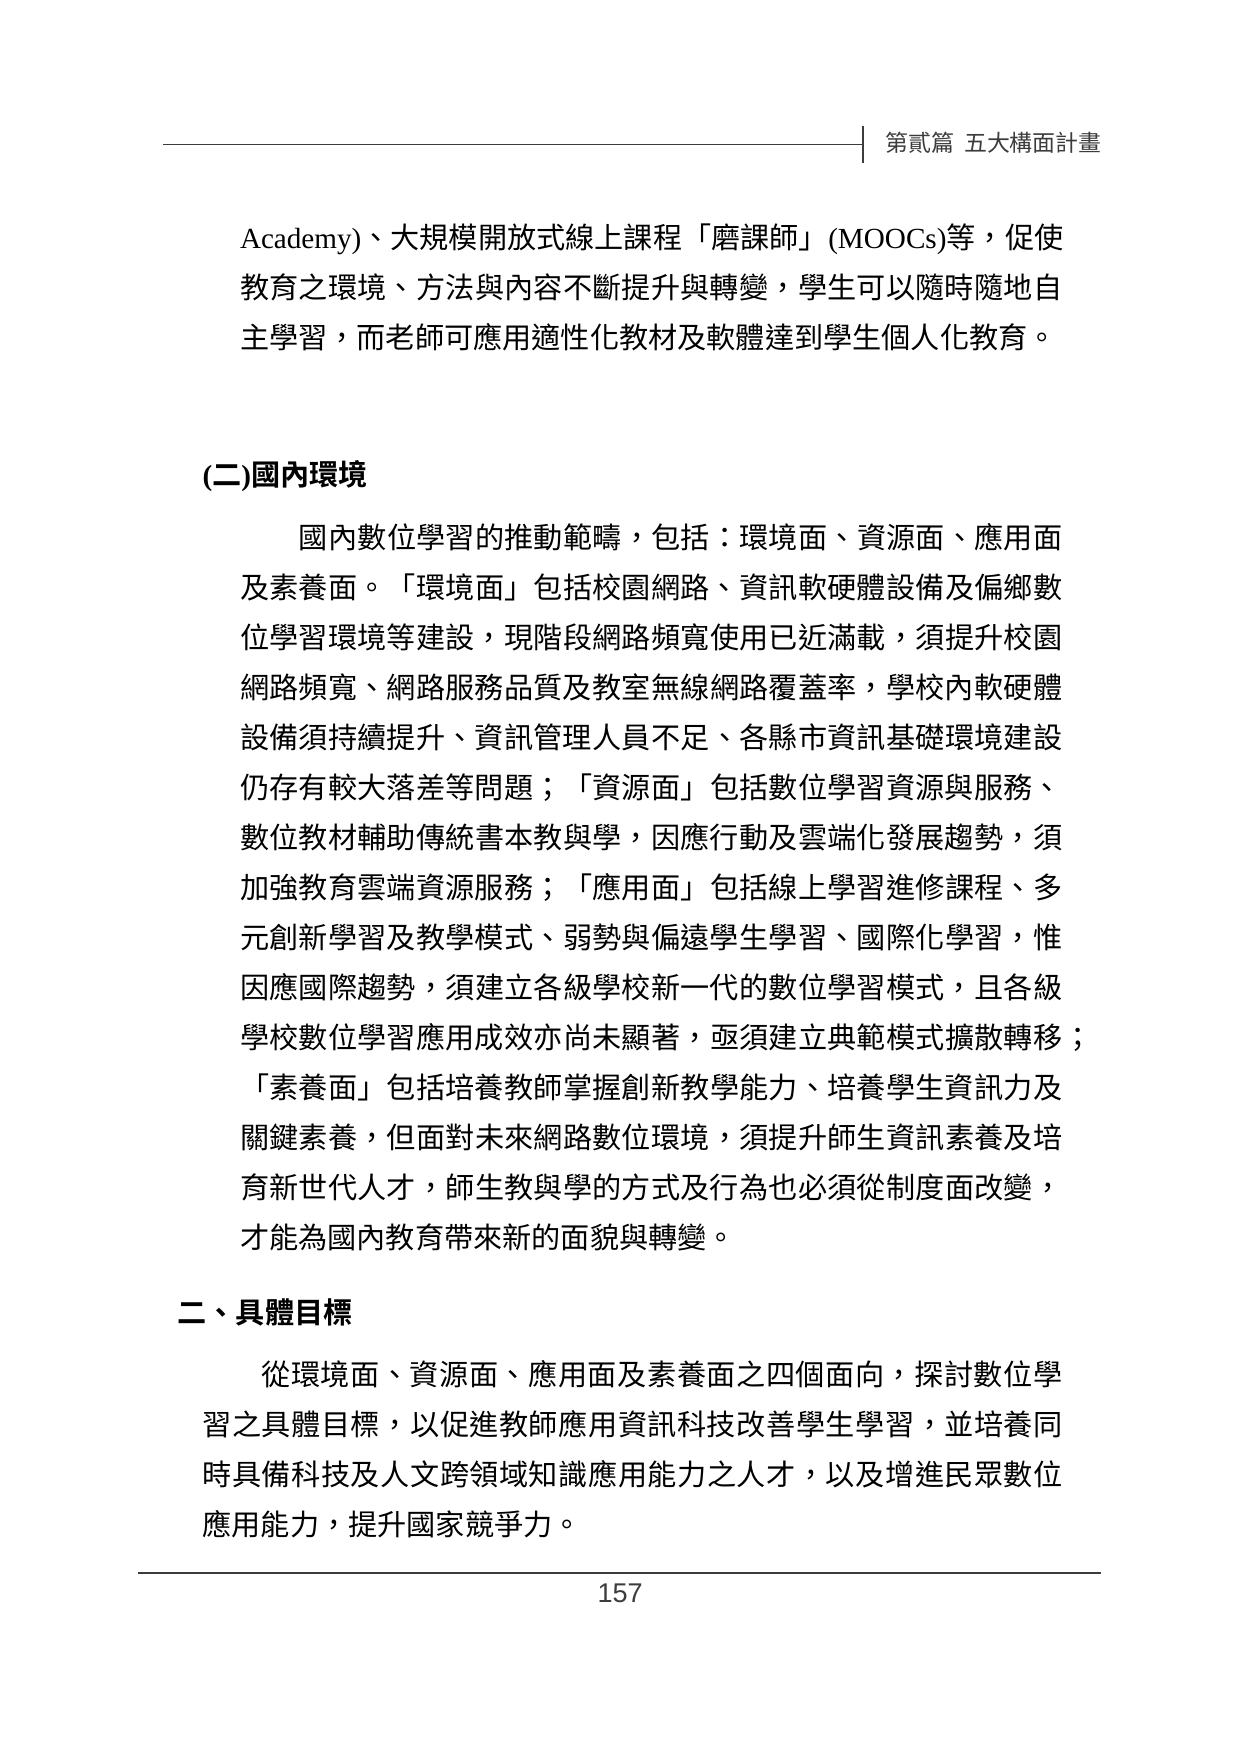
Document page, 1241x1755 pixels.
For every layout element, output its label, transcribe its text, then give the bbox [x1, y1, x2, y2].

text 國內數位學習的推動範疇，包括：環境面、資源面、應用面及素養面。「環境面」包括校園網路、資訊軟硬體設備及偏鄉數位學習環境等建設，現階段網路頻寬使用已近滿載，須提升校園網路頻寬、網路服務品質及教室無線網路覆蓋率，學校內軟硬體設備須持續提升、資訊管理人員不足、各縣市資訊基礎環境建設仍存有較大落差等問題；「資源面」包括數位學習資源與服務、數位教材輔助傳統書本教與學，因應行動及雲端化發展趨勢，須加強教育雲端資源服務；「應用面」包括線上學習進修課程、多元創新學習及教學模式、弱勢與偏遠學生學習、國際化學習，惟因應國際趨勢，須建立各級學校新一代的數位學習模式，且各級學校數位學習應用成效亦尚未顯著，亟須建立典範模式擴散轉移；「素養面」包括培養教師掌握創新教學能力、培養學生資訊力及關鍵素養，但面對未來網路數位環境，須提升師生資訊素養及培育新世代人才，師生教與學的方式及行為也必須從制度面改變，才能為國內教育帶來新的面貌與轉變。 [240, 507, 1063, 1257]
text 二、具體目標 [177, 1282, 1063, 1332]
text 世界各國政府都在努力將數位科技作為改進現今教育、促進未來教育發展的利器，紛紛提出相關的推動計畫或方案，包括美國、澳洲、歐盟、新加坡、香港、韓國及大陸地區等，從基礎環境建置到教師教學及學生學習模式的改革，期能開創新世代教育環境及培養學生因應未來社會的核心能力。此外，近年來英國、美國、韓國、新加坡等國，開始加強中小學學生的程式力和計算思維(computational thinking)的培養，期能將計算思維融入生活中，學習更有系統地瞭解、分析及解決問題。同時，新型態的線上課程學習，也在國際上快速發展，例如：可汗學院(Khan Academy)、大規模開放式線上課程「磨課師」(MOOCs)等，促使教育之環境、方法與內容不斷提升與轉變，學生可以隨時隨地自主學習，而老師可應用適性化教材及軟體達到學生個人化教育。 [240, 207, 1063, 357]
text (二)國內環境 [202, 444, 1063, 494]
text 從環境面、資源面、應用面及素養面之四個面向，探討數位學習之具體目標，以促進教師應用資訊科技改善學生學習，並培養同時具備科技及人文跨領域知識應用能力之人才，以及增進民眾數位應用能力，提升國家競爭力。 [202, 1344, 1063, 1544]
